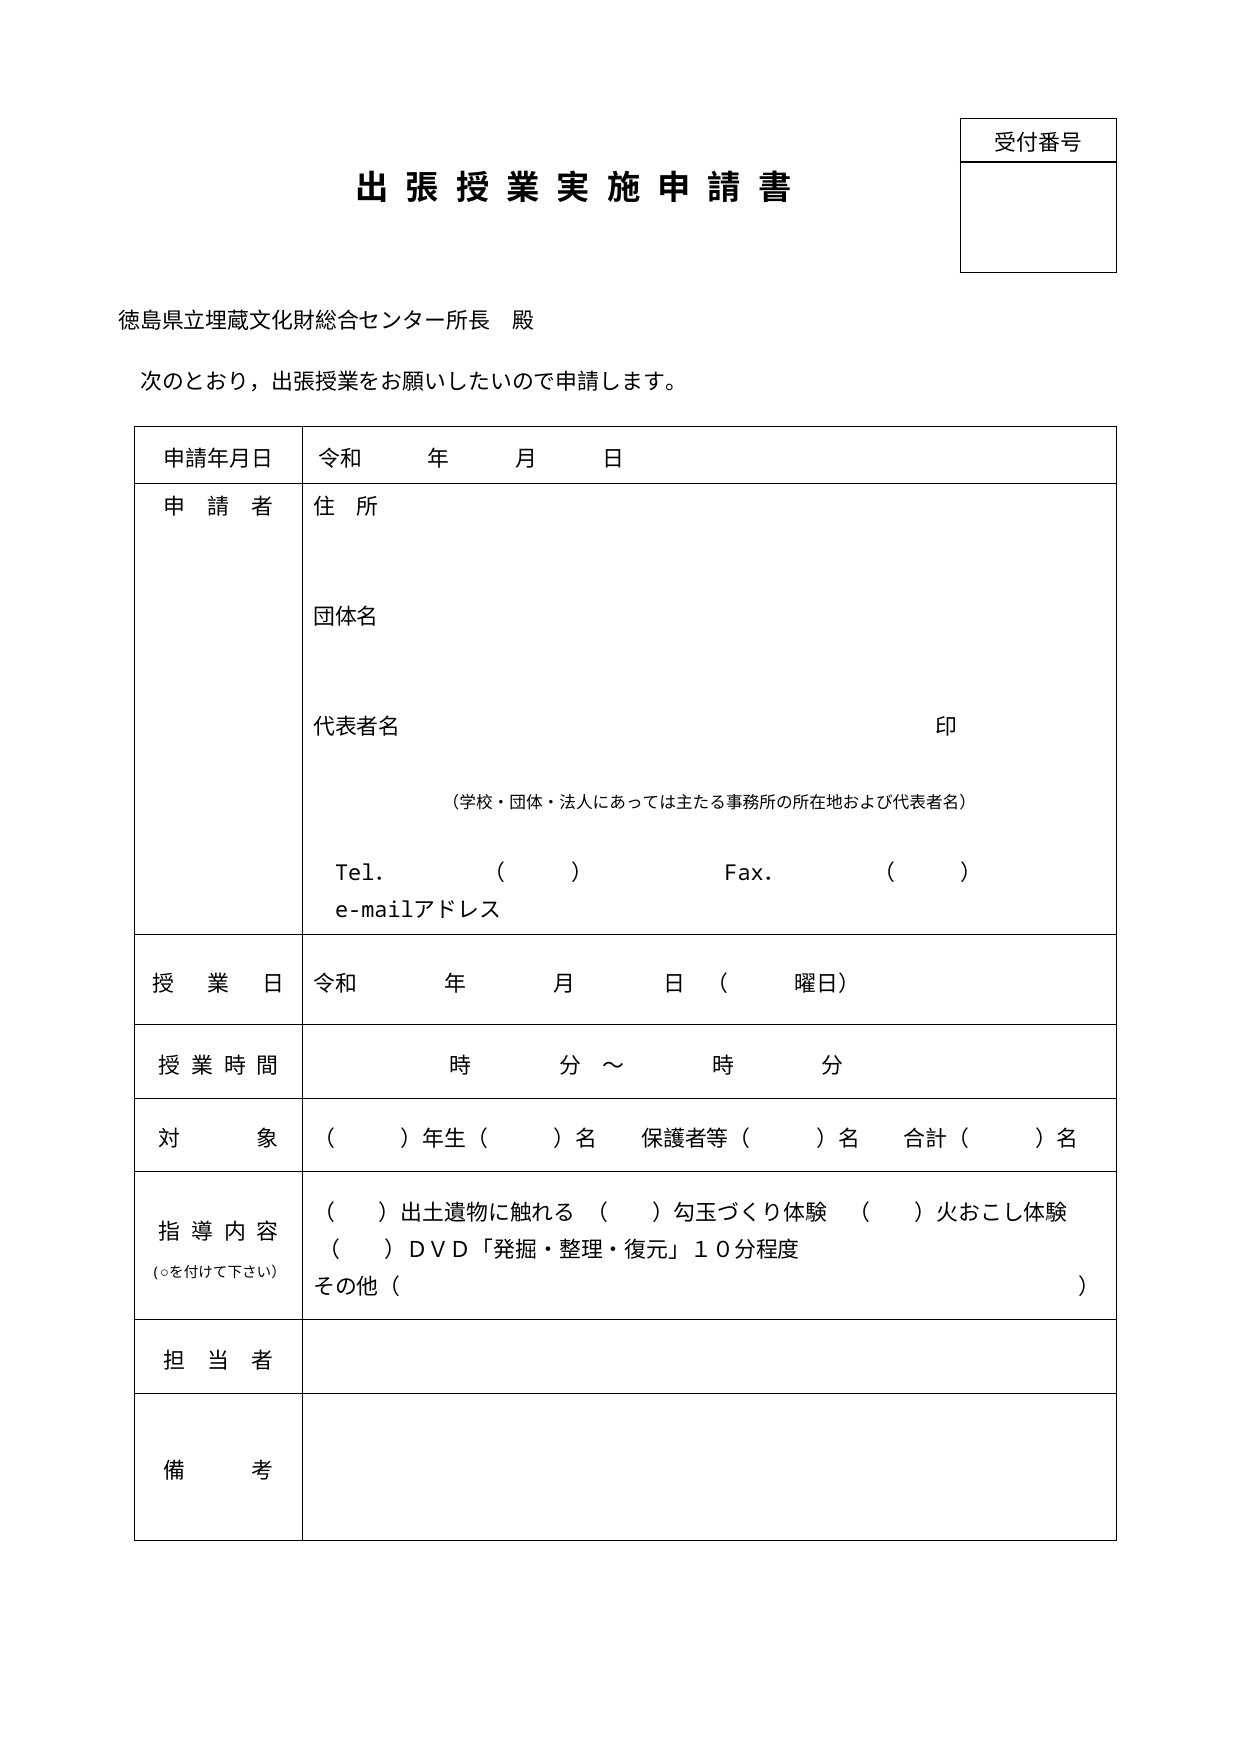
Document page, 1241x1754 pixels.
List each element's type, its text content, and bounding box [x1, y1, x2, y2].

table_cell [303, 1320, 1116, 1392]
table_header 令和 年 月 日 [303, 427, 1116, 483]
table_cell 備 考 [135, 1394, 302, 1540]
table_cell （ ）出土遺物に触れる （ ）勾玉づくり体験 （ ）火おこし体験 （ ）ＤＶＤ「発掘・整理・復元」１０分程度 その他（ ） [303, 1172, 1116, 1319]
table_cell [303, 1394, 1116, 1540]
table_cell 担 当 者 [135, 1320, 302, 1392]
table_header 申請年月日 [135, 427, 302, 483]
table_cell 申 請 者 [135, 484, 302, 934]
table_cell 授 業 時 間 [135, 1025, 302, 1097]
table_cell 住 所 団体名 代表者名 印 （学校・団体・法人にあっては主たる事務所の所在地および代表者名） Tel． （ ） Fax． （ ） e-mailアドレス [303, 484, 1116, 934]
table_header 出 張 授 業 実 施 申 請 書 [124, 118, 960, 272]
table_cell 授 業 日 [135, 935, 302, 1024]
table_cell [961, 163, 1116, 272]
text 徳島県立埋蔵文化財総合センター所長 殿 [118, 303, 1122, 334]
table_header 受付番号 [961, 119, 1116, 161]
table_cell 令和 年 月 日 （ 曜日） [303, 935, 1116, 1024]
table_cell 指 導 内 容 (○を付けて下さい） [135, 1172, 302, 1319]
table_cell 対 象 [135, 1099, 302, 1171]
table_cell 時 分 ～ 時 分 [303, 1025, 1116, 1097]
text 次のとおり，出張授業をお願いしたいので申請します。 [118, 364, 1122, 396]
table_cell （ ）年生（ ）名 保護者等（ ）名 合計（ ）名 [303, 1099, 1116, 1171]
